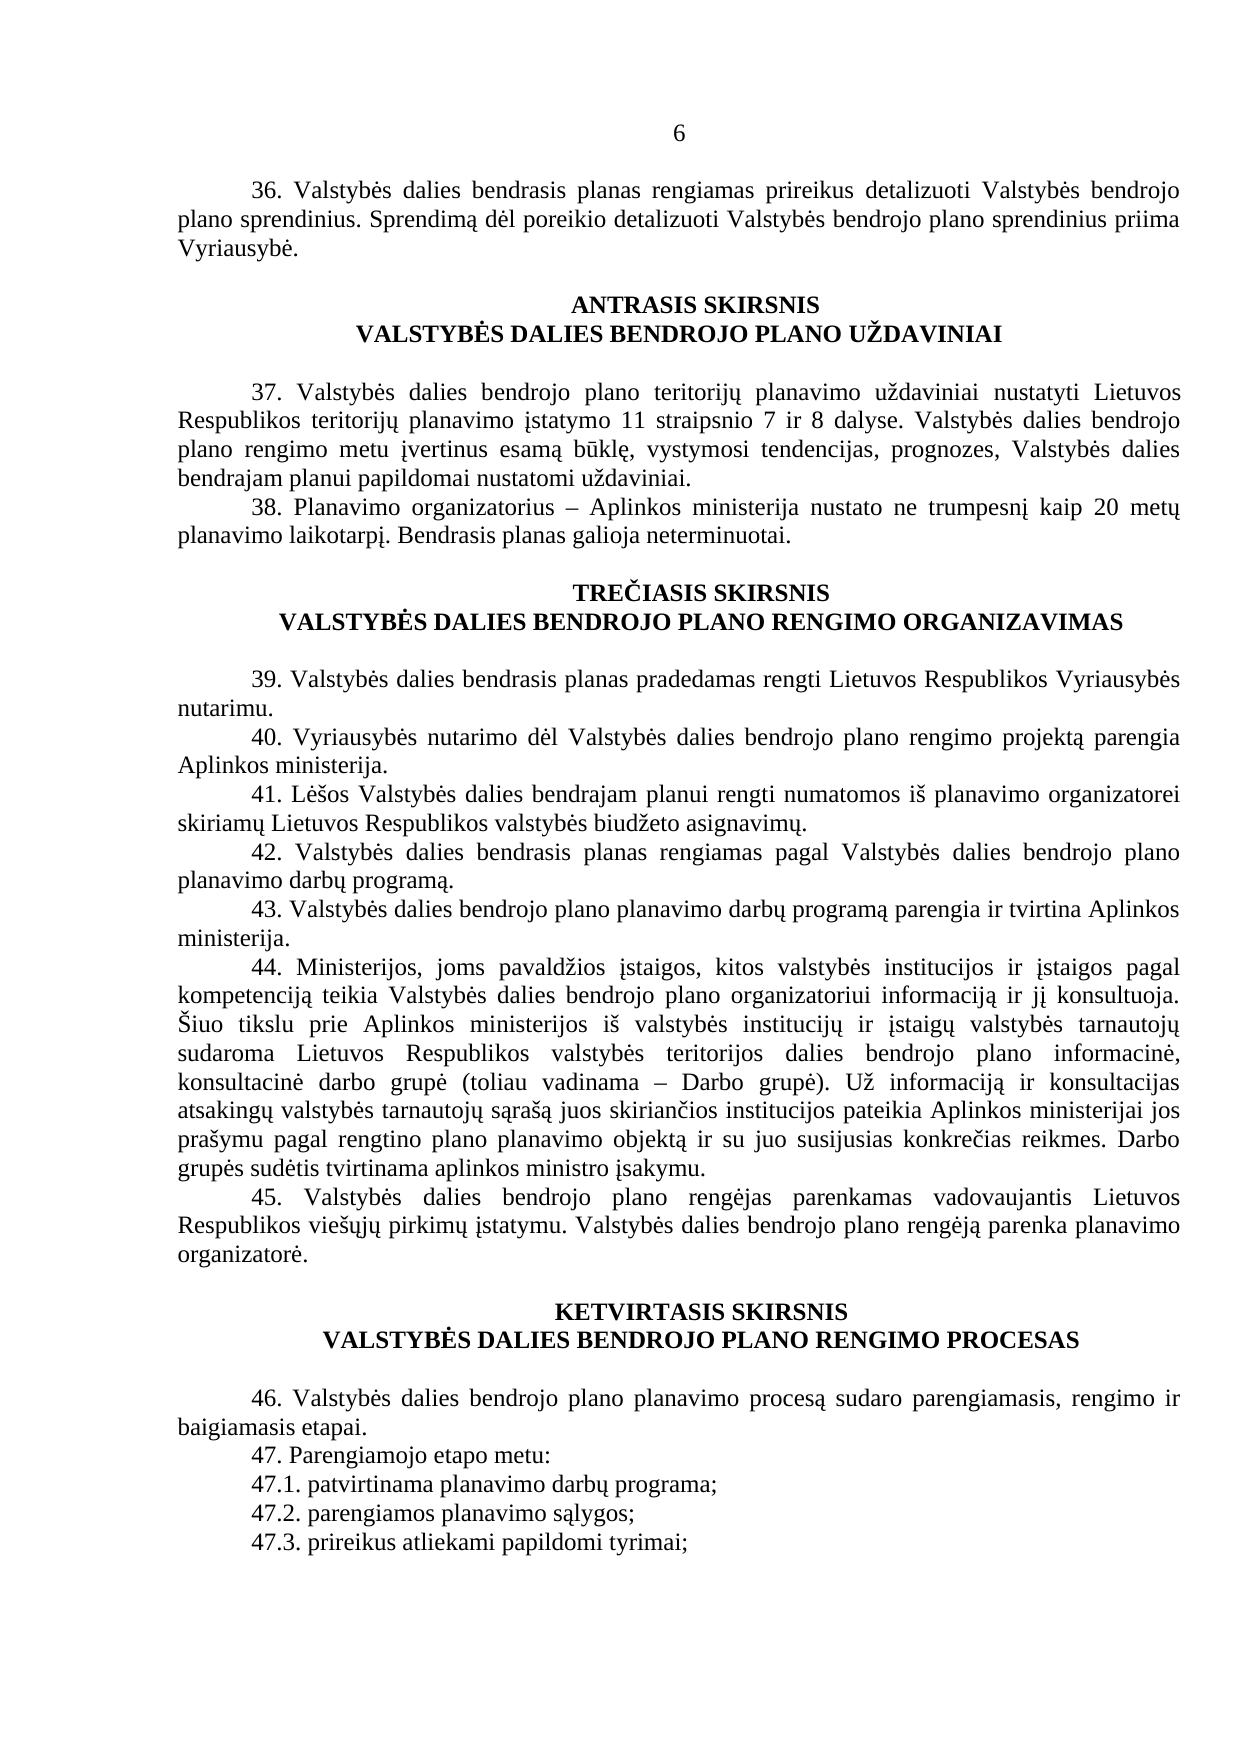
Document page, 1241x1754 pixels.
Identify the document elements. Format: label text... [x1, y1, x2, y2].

text 40. Vyriausybės nutarimo dėl Valstybės dalies bendrojo plano rengimo projektą parengia Aplinkos ministerija. [177, 722, 1181, 779]
text VALSTYBĖS DALIES BENDROJO PLANO RENGIMO PROCESAS [177, 1326, 1181, 1354]
text 41. Lėšos Valstybės dalies bendrajam planui rengti numatomos iš planavimo organizatorei skiriamų Lietuvos Respublikos valstybės biudžeto asignavimų. [177, 779, 1181, 837]
text 47.3. prireikus atliekami papildomi tyrimai; [177, 1527, 1181, 1556]
text VALSTYBĖS DALIES BENDROJO PLANO UŽDAVINIAI [177, 319, 1181, 348]
text 47.1. patvirtinama planavimo darbų programa; [177, 1469, 1181, 1498]
text ANTRASIS SKIRSNIS [177, 291, 1181, 319]
text 43. Valstybės dalies bendrojo plano planavimo darbų programą parengia ir tvirtina Aplinkos ministerija. [177, 894, 1181, 952]
text VALSTYBĖS DALIES BENDROJO PLANO RENGIMO ORGANIZAVIMAS [177, 607, 1181, 636]
text 37. Valstybės dalies bendrojo plano teritorijų planavimo uždaviniai nustatyti Lietuvos Respublikos teritorijų planavimo įstatymo 11 straipsnio 7 ir 8 dalyse. Valstybės dalies bendrojo plano rengimo metu įvertinus esamą būklę, vystymosi tendencijas, prognozes, Valstybės dalies bendrajam planui papildomai nustatomi uždaviniai. [177, 377, 1181, 492]
text 38. Planavimo organizatorius – Aplinkos ministerija nustato ne trumpesnį kaip 20 metų planavimo laikotarpį. Bendrasis planas galioja neterminuotai. [177, 492, 1181, 549]
text 42. Valstybės dalies bendrasis planas rengiamas pagal Valstybės dalies bendrojo plano planavimo darbų programą. [177, 837, 1181, 894]
text TREČIASIS SKIRSNIS [177, 578, 1181, 607]
text 44. Ministerijos, joms pavaldžios įstaigos, kitos valstybės institucijos ir įstaigos pagal kompetenciją teikia Valstybės dalies bendrojo plano organizatoriui informaciją ir jį konsultuoja. Šiuo tikslu prie Aplinkos ministerijos iš valstybės institucijų ir įstaigų valstybės tarnautojų sudaroma Lietuvos Respublikos valstybės teritorijos dalies bendrojo plano informacinė, konsultacinė darbo grupė (toliau vadinama – Darbo grupė). Už informaciją ir konsultacijas atsakingų valstybės tarnautojų sąrašą juos skiriančios institucijos pateikia Aplinkos ministerijai jos prašymu pagal rengtino plano planavimo objektą ir su juo susijusias konkrečias reikmes. Darbo grupės sudėtis tvirtinama aplinkos ministro įsakymu. [177, 952, 1181, 1182]
text 47.2. parengiamos planavimo sąlygos; [177, 1498, 1181, 1527]
text 47. Parengiamojo etapo metu: [177, 1441, 1181, 1469]
text 39. Valstybės dalies bendrasis planas pradedamas rengti Lietuvos Respublikos Vyriausybės nutarimu. [177, 664, 1181, 722]
text 36. Valstybės dalies bendrasis planas rengiamas prireikus detalizuoti Valstybės bendrojo plano sprendinius. Sprendimą dėl poreikio detalizuoti Valstybės bendrojo plano sprendinius priima Vyriausybė. [177, 176, 1181, 262]
text 46. Valstybės dalies bendrojo plano planavimo procesą sudaro parengiamasis, rengimo ir baigiamasis etapai. [177, 1383, 1181, 1441]
text 45. Valstybės dalies bendrojo plano rengėjas parenkamas vadovaujantis Lietuvos Respublikos viešųjų pirkimų įstatymu. Valstybės dalies bendrojo plano rengėją parenka planavimo organizatorė. [177, 1182, 1181, 1268]
text KETVIRTASIS SKIRSNIS [177, 1297, 1181, 1326]
